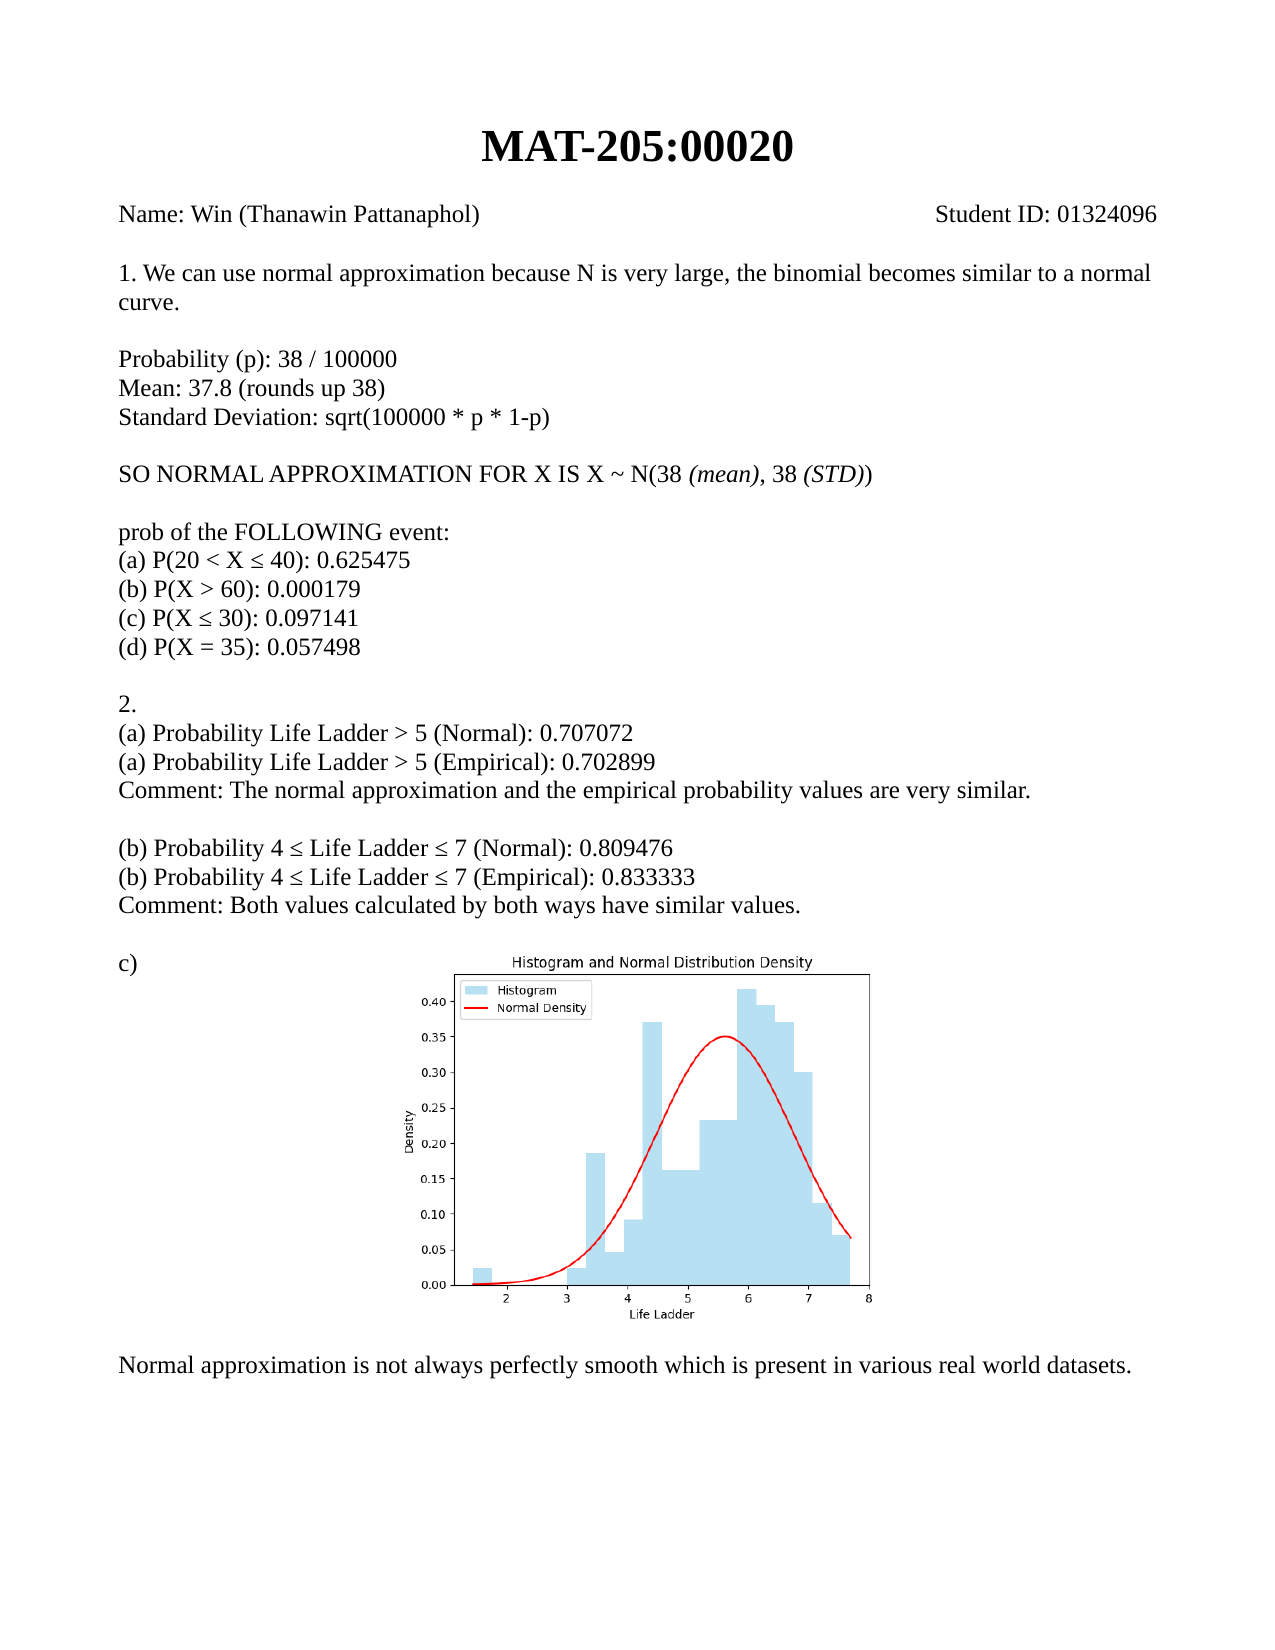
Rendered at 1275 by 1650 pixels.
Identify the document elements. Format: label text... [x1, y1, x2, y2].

text (b) P(X > 60): 0.000179 [118, 574, 1157, 603]
text Mean: 37.8 (rounds up 38) [118, 373, 1157, 402]
text (a) Probability Life Ladder > 5 (Normal): 0.707072 [118, 718, 1157, 747]
text (d) P(X = 35): 0.057498 [118, 632, 1157, 660]
text [880, 948, 1157, 977]
text Probability (p): 38 / 100000 [118, 344, 1157, 373]
text 2. [118, 689, 1157, 718]
text (b) Probability 4 ≤ Life Ladder ≤ 7 (Normal): 0.809476 [118, 833, 1157, 862]
text Comment: The normal approximation and the empirical probability values are very similar. [118, 775, 1157, 804]
text (c) P(X ≤ 30): 0.097141 [118, 603, 1157, 632]
text 1. We can use normal approximation because N is very large, the binomial becomes similar to a normal curve. [118, 258, 1157, 315]
text c) [118, 948, 395, 977]
text SO NORMAL APPROXIMATION FOR X IS X ~ N(38 (mean), 38 (STD)) [118, 459, 1157, 488]
text Comment: Both values calculated by both ways have similar values. [118, 890, 1157, 919]
text (a) Probability Life Ladder > 5 (Empirical): 0.702899 [118, 747, 1157, 775]
text (b) Probability 4 ≤ Life Ladder ≤ 7 (Empirical): 0.833333 [118, 862, 1157, 890]
picture [395, 947, 880, 1329]
text prob of the FOLLOWING event: [118, 517, 1157, 545]
text Standard Deviation: sqrt(100000 * p * 1-p) [118, 402, 1157, 430]
text Normal approximation is not always perfectly smooth which is present in various real world datasets. [118, 1350, 1157, 1379]
text (a) P(20 < X ≤ 40): 0.625475 [118, 545, 1157, 574]
